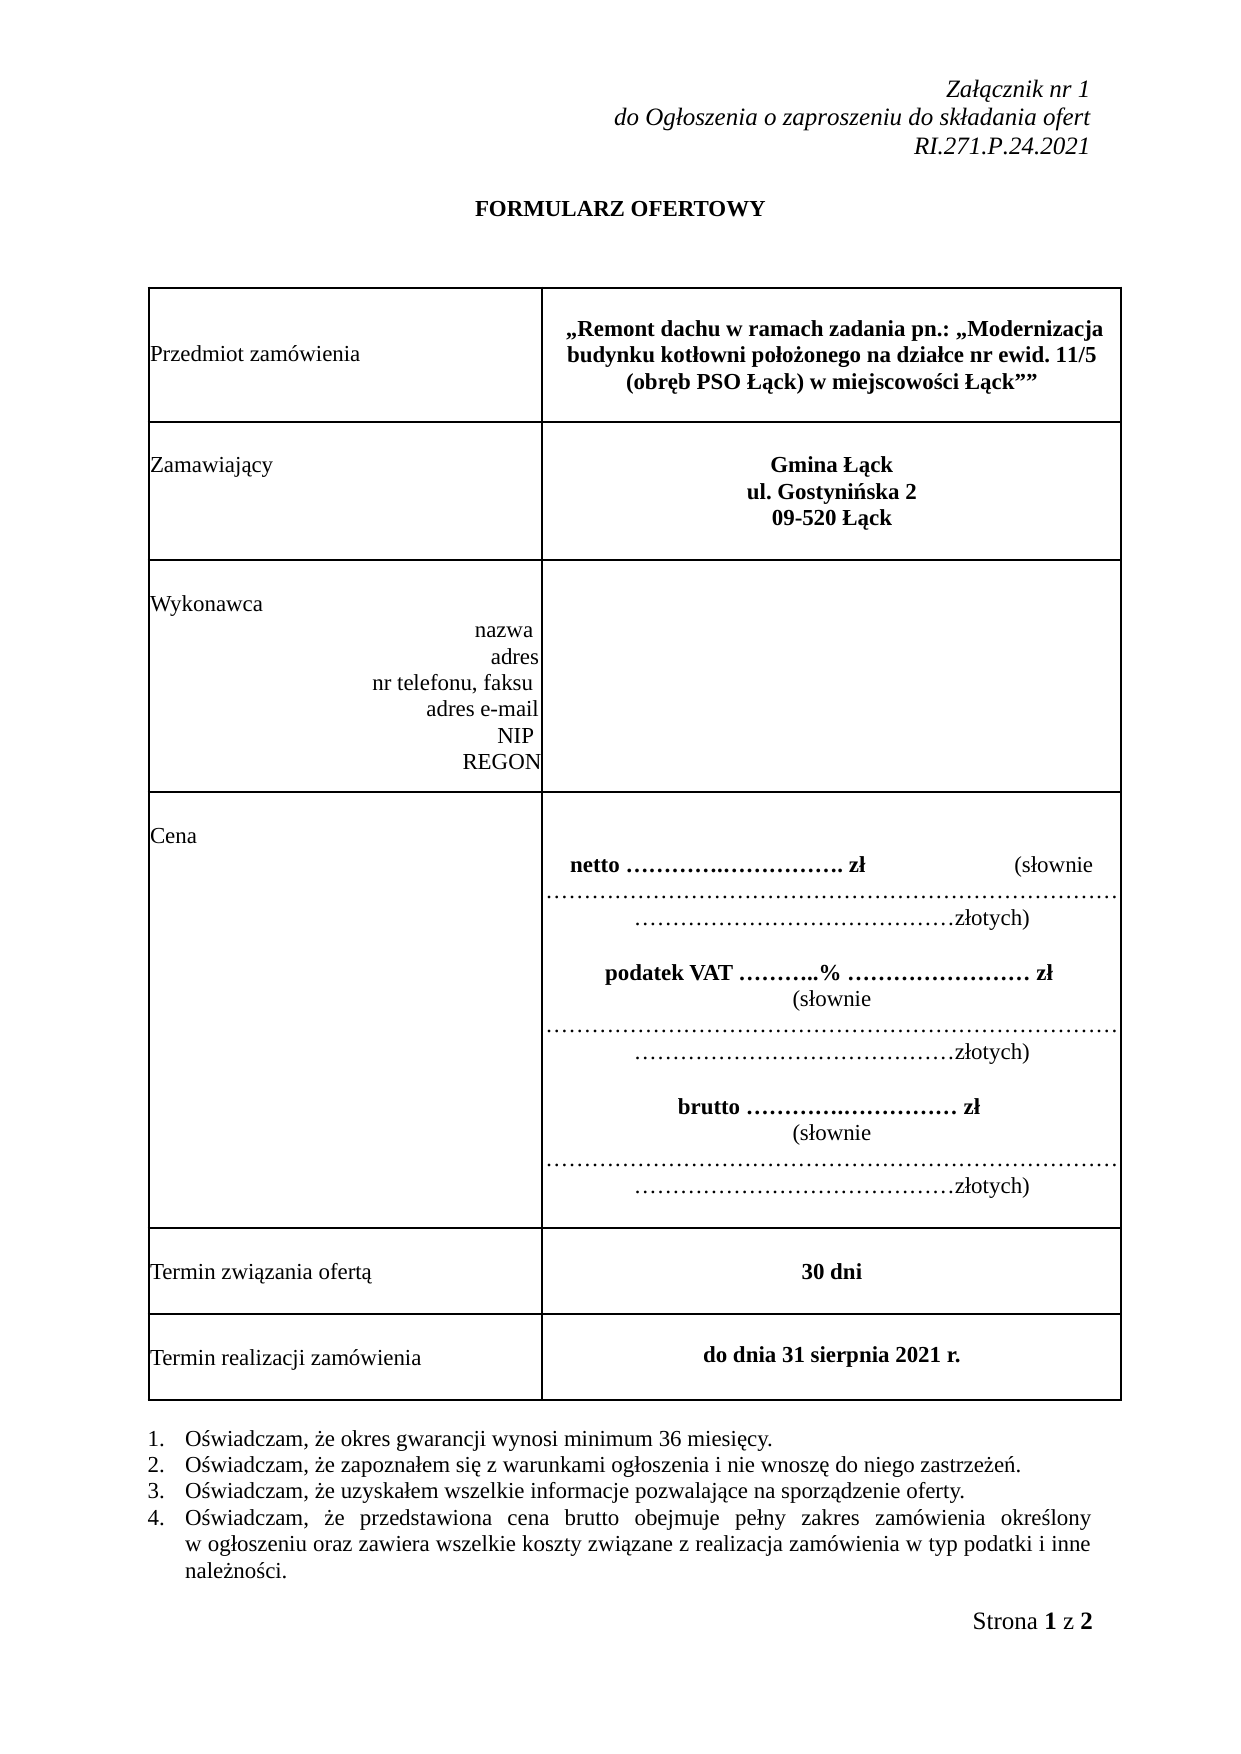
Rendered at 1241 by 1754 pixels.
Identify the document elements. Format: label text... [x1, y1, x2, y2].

text FORMULARZ OFERTOWY [148, 195, 1093, 221]
table_cell Termin związania ofertą [150, 1229, 541, 1313]
list Oświadczam, że zapoznałem się z warunkami ogłoszenia i nie wnoszę do niego zastrzeżeń. [147, 1451, 1093, 1478]
table_cell netto ………….……………. zł (słownie ………………………………………………………………………………………………………złotych) podatek VAT ………..% …………………… zł (słownie ………………………………………………………………………………………………………złotych) brutto ………….…………… zł (słownie ………………………………………………………………………………………………………złotych) [543, 793, 1120, 1227]
table_cell Gmina Łąck ul. Gostynińska 2 09-520 Łąck [543, 423, 1120, 559]
table_cell [543, 561, 1120, 791]
table_cell Zamawiający [150, 423, 541, 559]
list Oświadczam, że przedstawiona cena brutto obejmuje pełny zakres zamówienia określony w ogłoszeniu oraz zawiera wszelkie koszty związane z realizacja zamówienia w typ podatki i inne należności. [147, 1504, 1093, 1583]
table_cell Wykonawca nazwa adres nr telefonu, faksu adres e-mail NIP REGON [150, 561, 541, 791]
list Oświadczam, że uzyskałem wszelkie informacje pozwalające na sporządzenie oferty. [147, 1478, 1093, 1504]
table_cell 30 dni [543, 1229, 1120, 1313]
list Oświadczam, że okres gwarancji wynosi minimum 36 miesięcy. [147, 1425, 1093, 1451]
table_cell do dnia 31 sierpnia 2021 r. [543, 1315, 1120, 1399]
table_header Przedmiot zamówienia [150, 289, 541, 421]
table_cell Termin realizacji zamówienia [150, 1315, 541, 1399]
table_header „Remont dachu w ramach zadania pn.: „Modernizacja budynku kotłowni położonego na działce nr ewid. 11/5 (obręb PSO Łąck) w miejscowości Łąck”” [543, 289, 1120, 421]
table_cell Cena [150, 793, 541, 1227]
